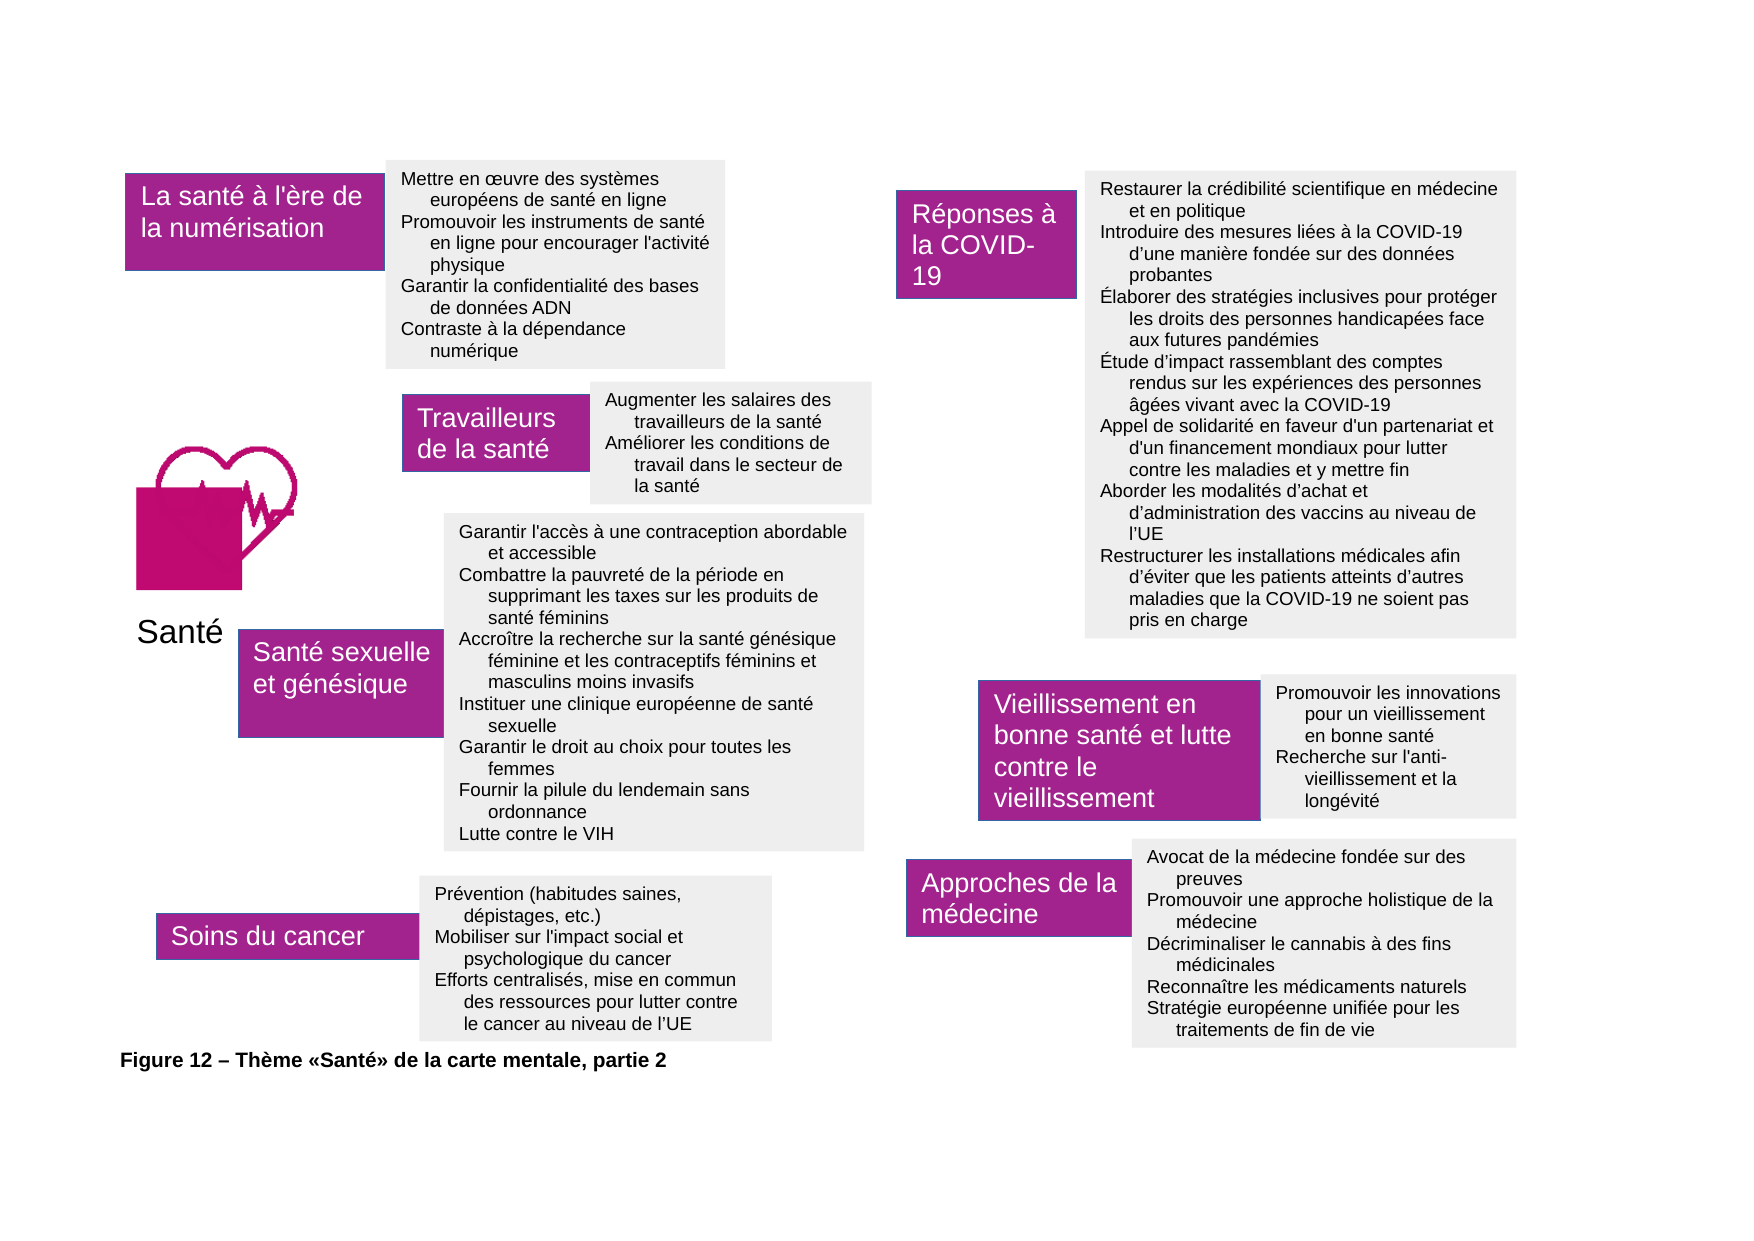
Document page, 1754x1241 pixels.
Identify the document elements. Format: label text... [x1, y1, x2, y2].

text Figure 12 – Thème «Santé» de la carte mentale, partie 2 [120, 172, 1516, 1072]
picture [119, 435, 321, 609]
